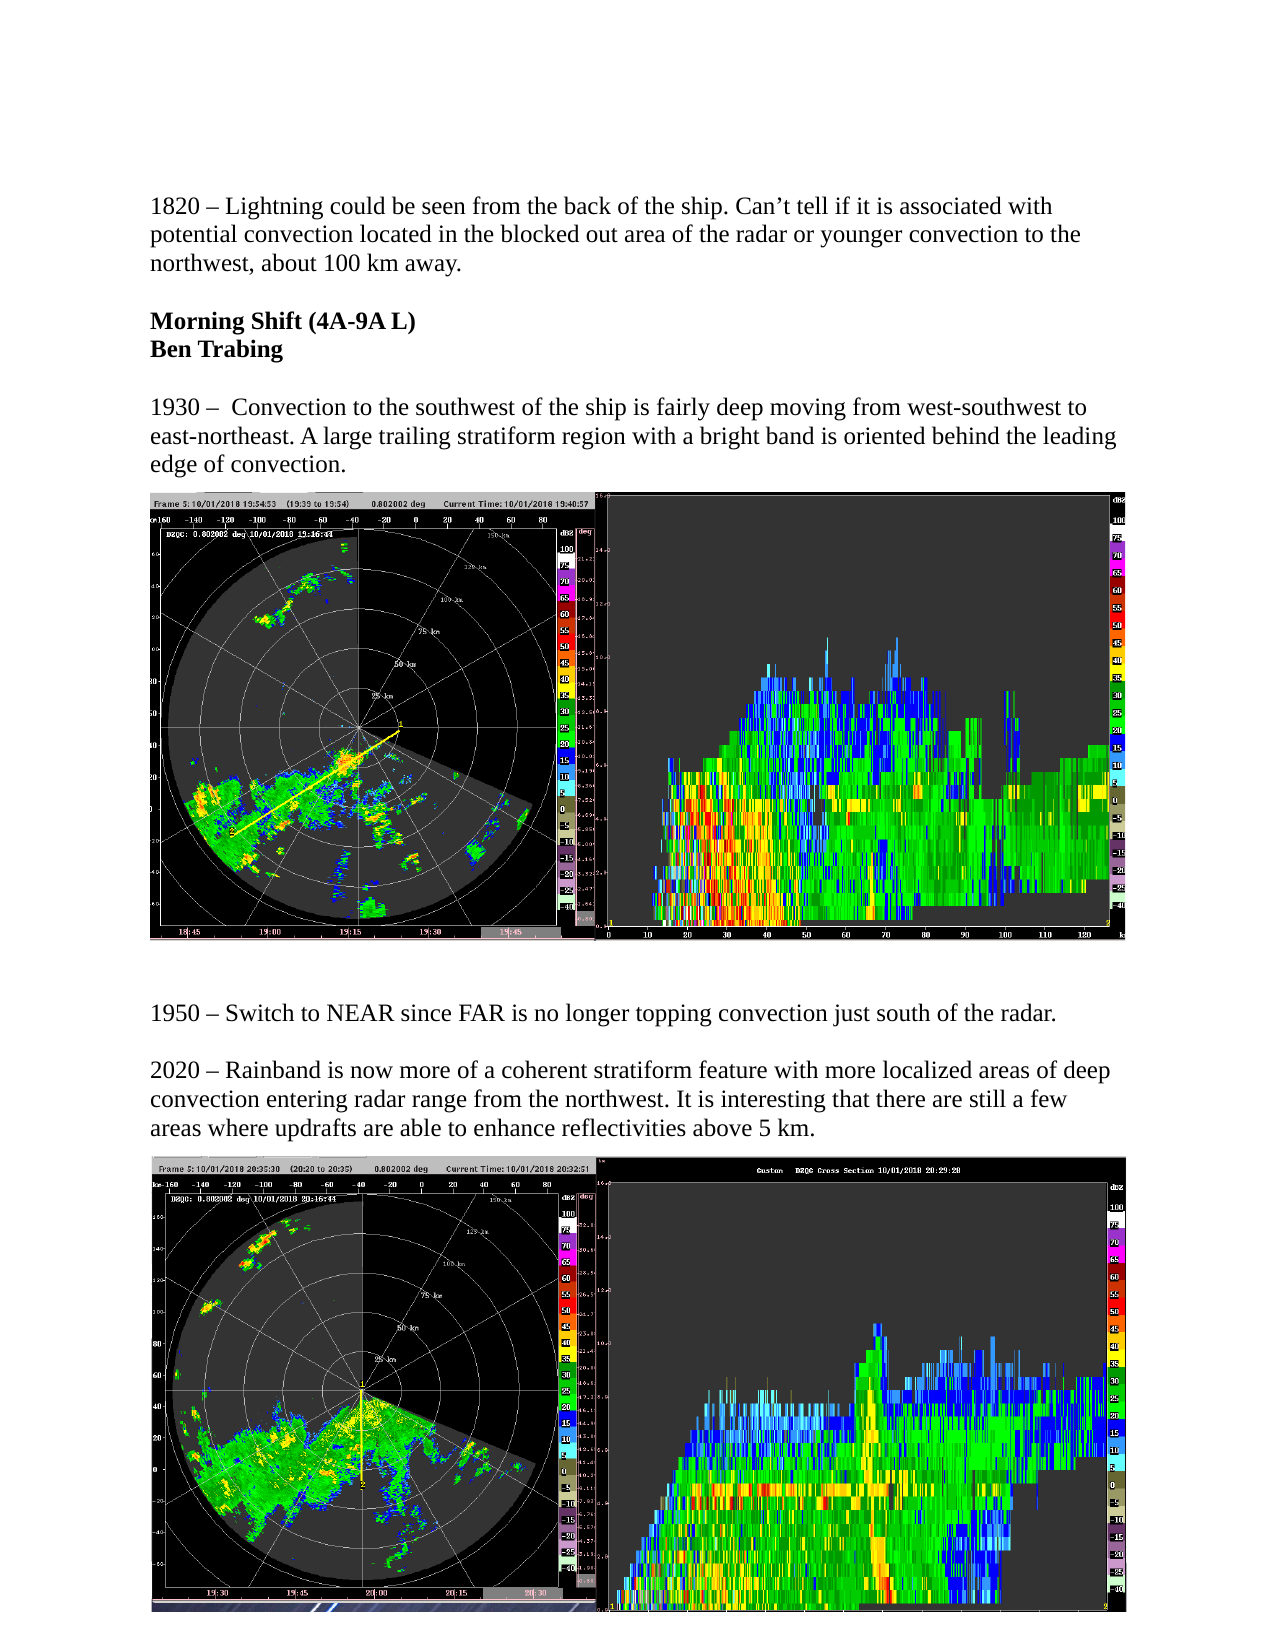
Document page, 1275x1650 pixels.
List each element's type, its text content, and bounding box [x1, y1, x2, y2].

text 1950 – Switch to NEAR since FAR is no longer topping convection just south of the radar. [150, 998, 1125, 1026]
text Morning Shift (4A-9A L) [150, 306, 1125, 334]
text 1930 – Convection to the southwest of the ship is fairly deep moving from west-southwest to east-northeast. A large trailing stratiform region with a bright band is oriented behind the leading edge of convection. [150, 392, 1125, 478]
text 1820 – Lightning could be seen from the back of the ship. Can’t tell if it is associated with potential convection located in the blocked out area of the radar or younger convection to the northwest, about 100 km away. [150, 191, 1125, 277]
text 2020 – Rainband is now more of a coherent stratiform feature with more localized areas of deep convection entering radar range from the northwest. It is interesting that there are still a few areas where updrafts are able to enhance reflectivities above 5 km. [150, 1055, 1125, 1141]
text Ben Trabing [150, 334, 1125, 363]
picture [151, 1156, 1127, 1612]
picture [150, 492, 1125, 941]
